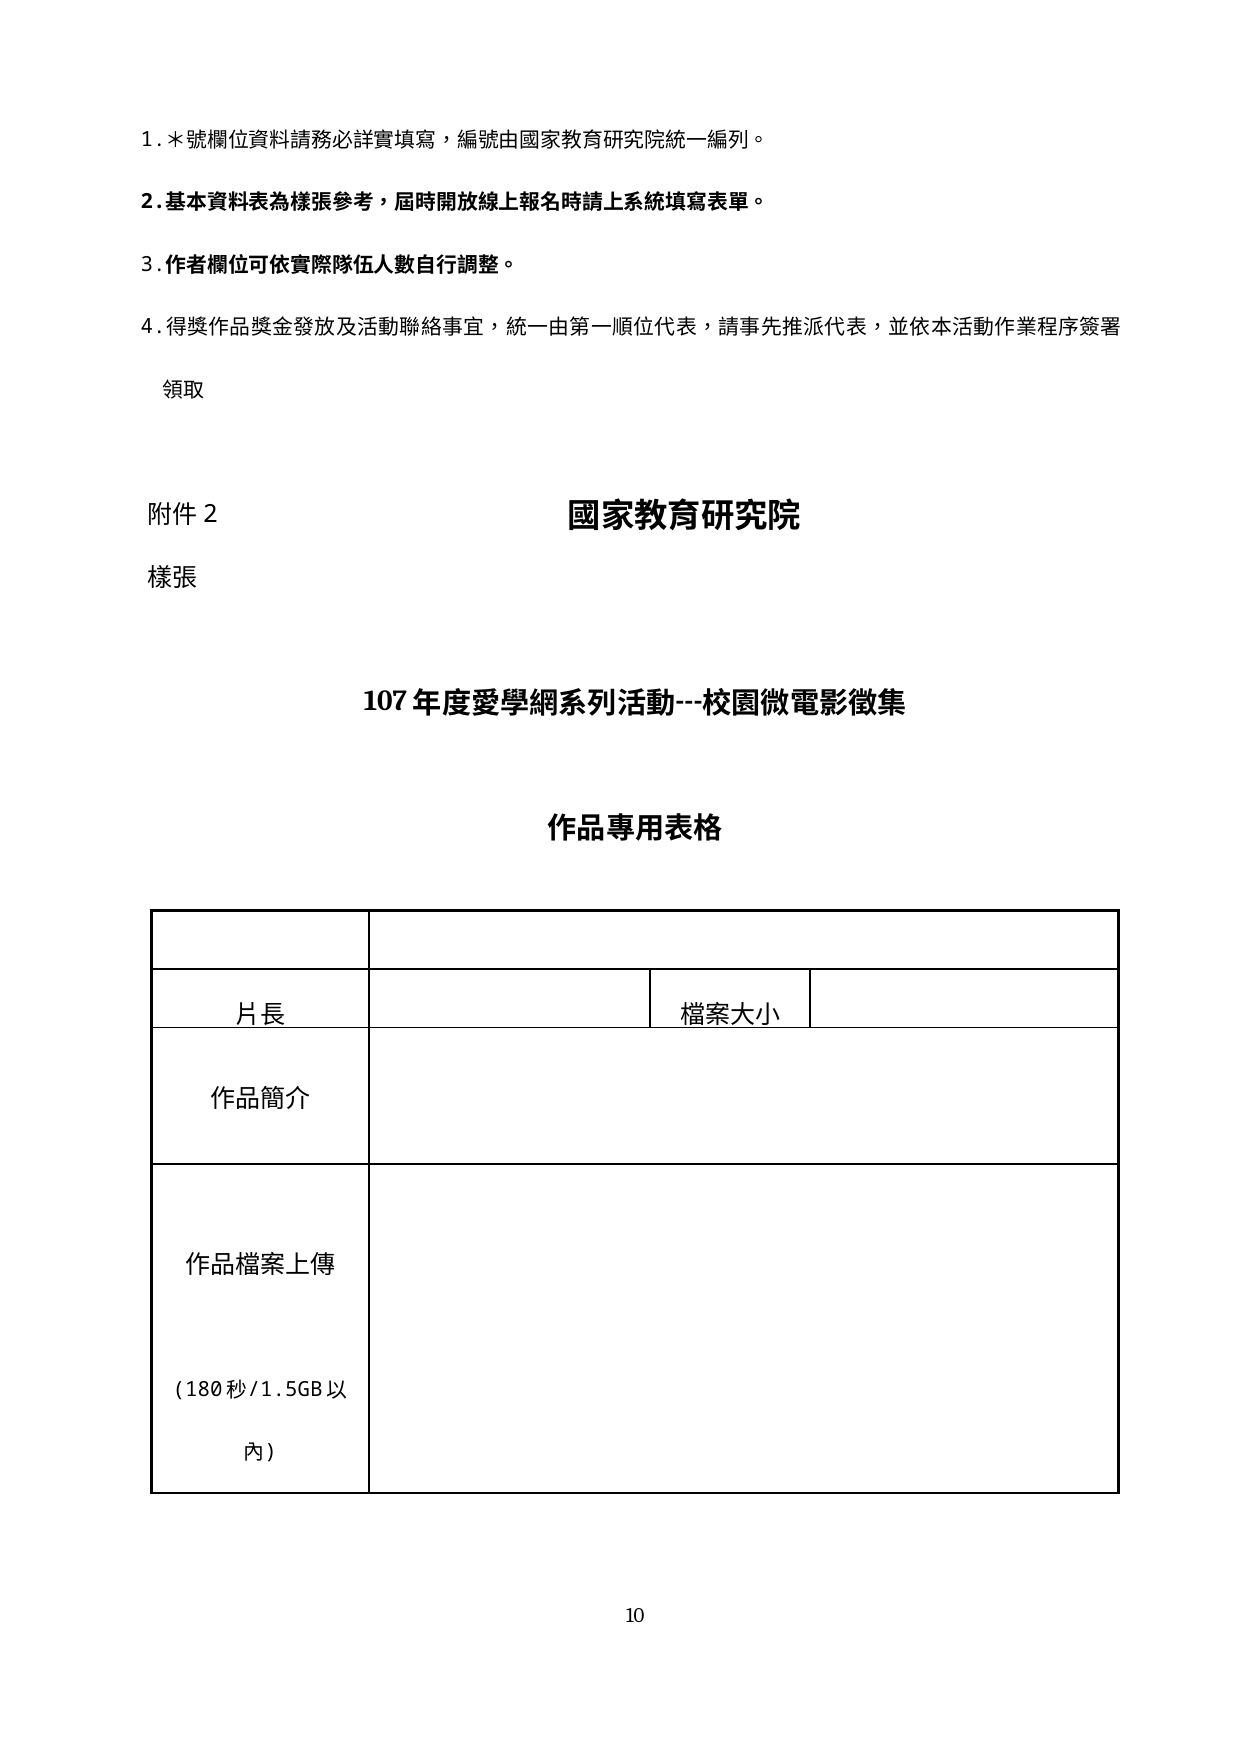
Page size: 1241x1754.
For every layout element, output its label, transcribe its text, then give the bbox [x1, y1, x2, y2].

text 107年度愛學網系列活動---校園微電影徵集 [148, 659, 1122, 721]
text 4.得獎作品獎金發放及活動聯絡事宜，統一由第一順位代表，請事先推派代表，並依本活動作業程序簽署領取 [140, 284, 1122, 409]
table_cell 作品簡介 [153, 1028, 368, 1163]
table_cell [370, 1028, 1117, 1163]
table_cell [370, 970, 649, 1027]
text 作品專用表格 [148, 784, 1122, 846]
table_cell 片長 [153, 970, 368, 1027]
table_cell 檔案大小 [651, 970, 809, 1027]
table_header [370, 912, 1117, 968]
text 附件2 國家教育研究院 樣張 [148, 471, 1122, 596]
text 2.基本資料表為樣張參考，屆時開放線上報名時請上系統填寫表單。 [140, 159, 1122, 221]
table_cell [811, 970, 1117, 1027]
text 3.作者欄位可依實際隊伍人數自行調整。 [140, 221, 1122, 284]
text 1.＊號欄位資料請務必詳實填寫，編號由國家教育研究院統一編列。 [140, 96, 1122, 159]
table_cell 作品檔案上傳 (180秒/1.5GB以內) [153, 1165, 368, 1492]
table_cell [370, 1165, 1117, 1492]
table_header 作品名稱 [153, 912, 368, 968]
